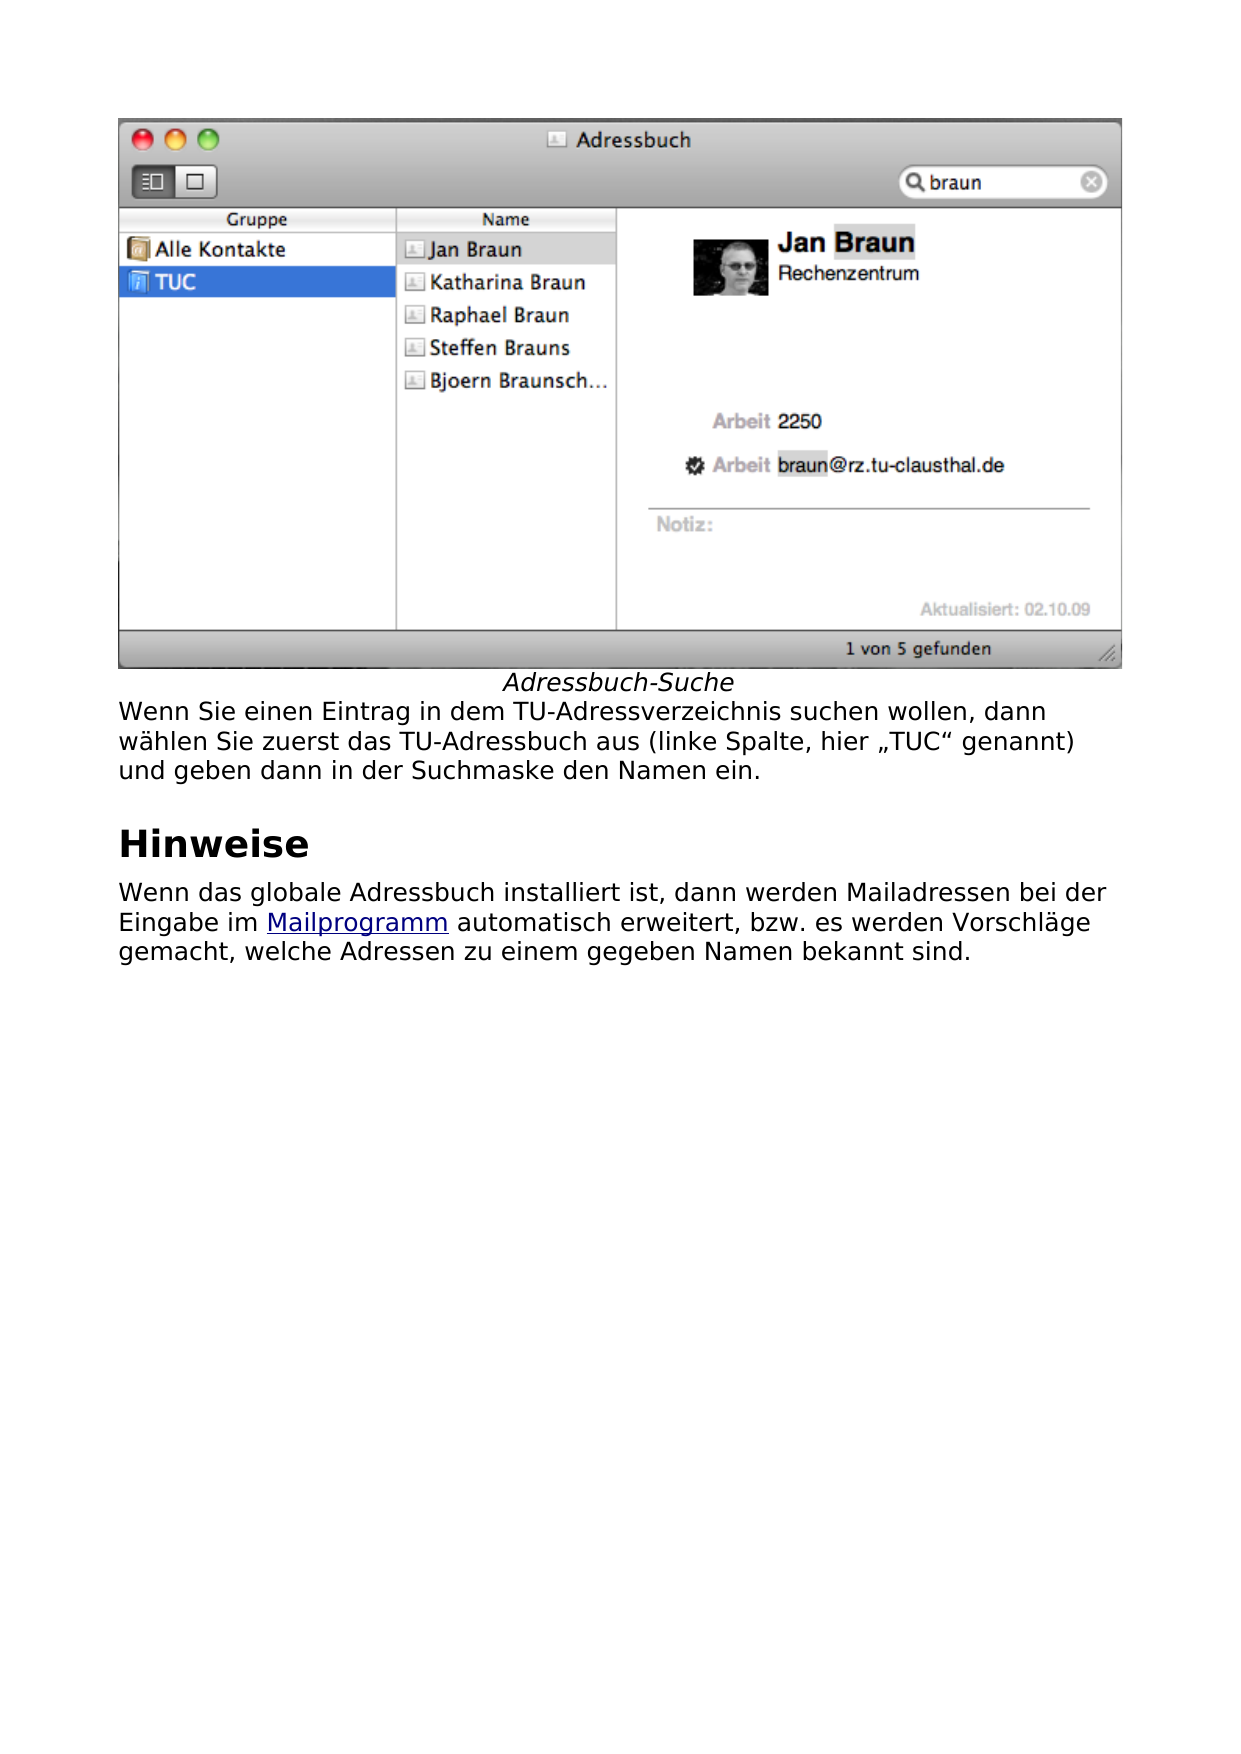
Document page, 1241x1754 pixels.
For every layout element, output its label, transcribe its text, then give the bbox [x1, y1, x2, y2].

text Wenn das globale Adressbuch installiert ist, dann werden Mailadressen bei der Eingabe im Mailprogramm automatisch erweitert, bzw. es werden Vorschläge gemacht, welche Adressen zu einem gegeben Namen bekannt sind. [118, 879, 1122, 966]
subtitle Hinweise [118, 822, 1122, 866]
picture [118, 118, 1123, 669]
text Adressbuch-Suche [118, 669, 1122, 697]
text Wenn Sie einen Eintrag in dem TU-Adressverzeichnis suchen wollen, dann wählen Sie zuerst das TU-Adressbuch aus (linke Spalte, hier „TUC“ genannt) und geben dann in der Suchmaske den Namen ein. [118, 697, 1122, 785]
